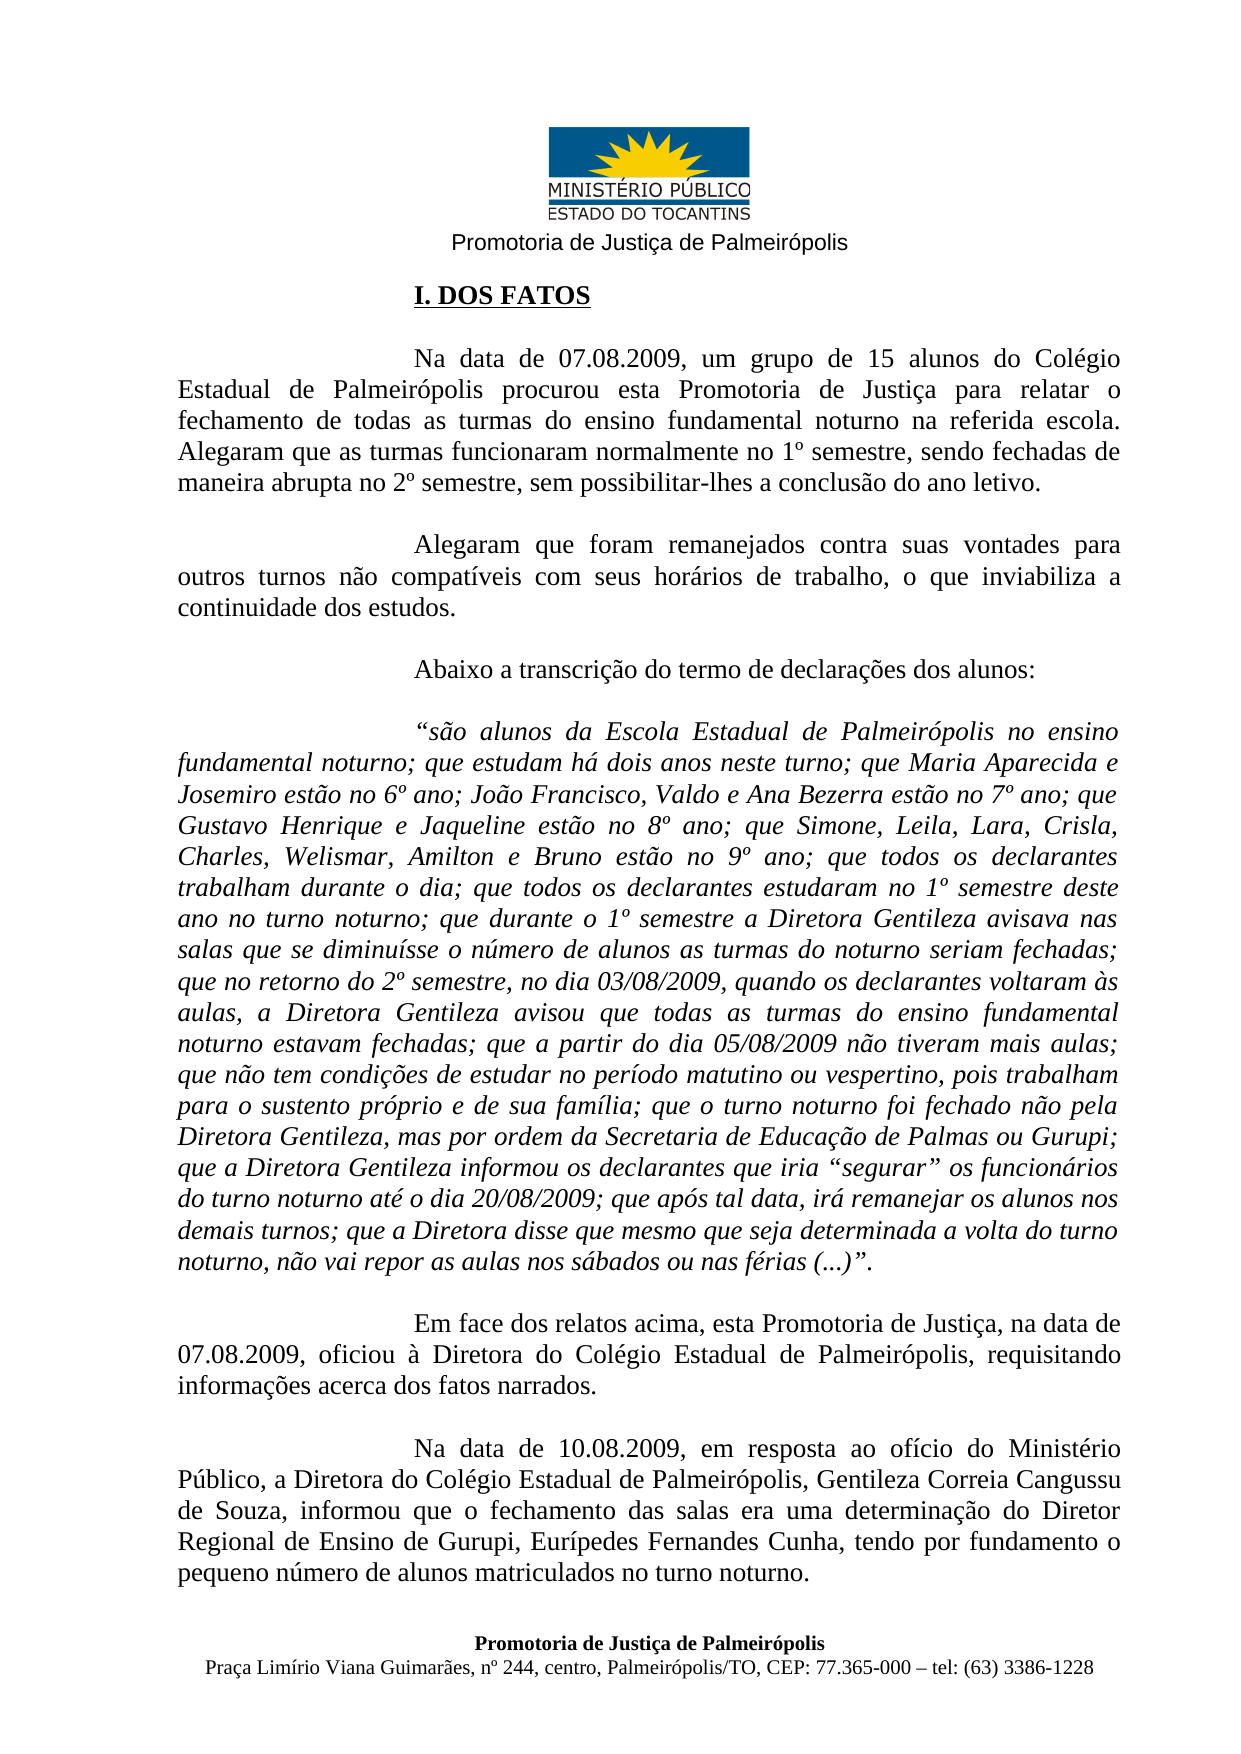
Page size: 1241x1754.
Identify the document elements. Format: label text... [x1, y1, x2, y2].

text Em face dos relatos acima, esta Promotoria de Justiça, na data de 07.08.2009, oficiou à Diretora do Colégio Estadual de Palmeirópolis, requisitando informações acerca dos fatos narrados. [177, 1307, 1122, 1401]
text Na data de 10.08.2009, em resposta ao ofício do Ministério Público, a Diretora do Colégio Estadual de Palmeirópolis, Gentileza Correia Cangussu de Souza, informou que o fechamento das salas era uma determinação do Diretor Regional de Ensino de Gurupi, Eurípedes Fernandes Cunha, tendo por fundamento o pequeno número de alunos matriculados no turno noturno. [177, 1432, 1122, 1587]
text I. DOS FATOS [177, 279, 1122, 311]
text Abaixo a transcrição do termo de declarações dos alunos: [177, 653, 1122, 684]
text Na data de 07.08.2009, um grupo de 15 alunos do Colégio Estadual de Palmeirópolis procurou esta Promotoria de Justiça para relatar o fechamento de todas as turmas do ensino fundamental noturno na referida escola. Alegaram que as turmas funcionaram normalmente no 1º semestre, sendo fechadas de maneira abrupta no 2º semestre, sem possibilitar-lhes a conclusão do ano letivo. [177, 342, 1122, 497]
text Alegaram que foram remanejados contra suas vontades para outros turnos não compatíveis com seus horários de trabalho, o que inviabiliza a continuidade dos estudos. [177, 528, 1122, 622]
text “são alunos da Escola Estadual de Palmeirópolis no ensino fundamental noturno; que estudam há dois anos neste turno; que Maria Aparecida e Josemiro estão no 6º ano; João Francisco, Valdo e Ana Bezerra estão no 7º ano; que Gustavo Henrique e Jaqueline estão no 8º ano; que Simone, Leila, Lara, Crisla, Charles, Welismar, Amilton e Bruno estão no 9º ano; que todos os declarantes trabalham durante o dia; que todos os declarantes estudaram no 1º semestre deste ano no turno noturno; que durante o 1º semestre a Diretora Gentileza avisava nas salas que se diminuísse o número de alunos as turmas do noturno seriam fechadas; que no retorno do 2º semestre, no dia 03/08/2009, quando os declarantes voltaram às aulas, a Diretora Gentileza avisou que todas as turmas do ensino fundamental noturno estavam fechadas; que a partir do dia 05/08/2009 não tiveram mais aulas; que não tem condições de estudar no período matutino ou vespertino, pois trabalham para o sustento próprio e de sua família; que o turno noturno foi fechado não pela Diretora Gentileza, mas por ordem da Secretaria de Educação de Palmas ou Gurupi; que a Diretora Gentileza informou os declarantes que iria “segurar” os funcionários do turno noturno até o dia 20/08/2009; que após tal data, irá remanejar os alunos nos demais turnos; que a Diretora disse que mesmo que seja determinada a volta do turno noturno, não vai repor as aulas nos sábados ou nas férias (...)”. [177, 715, 1122, 1276]
picture [548, 127, 751, 220]
